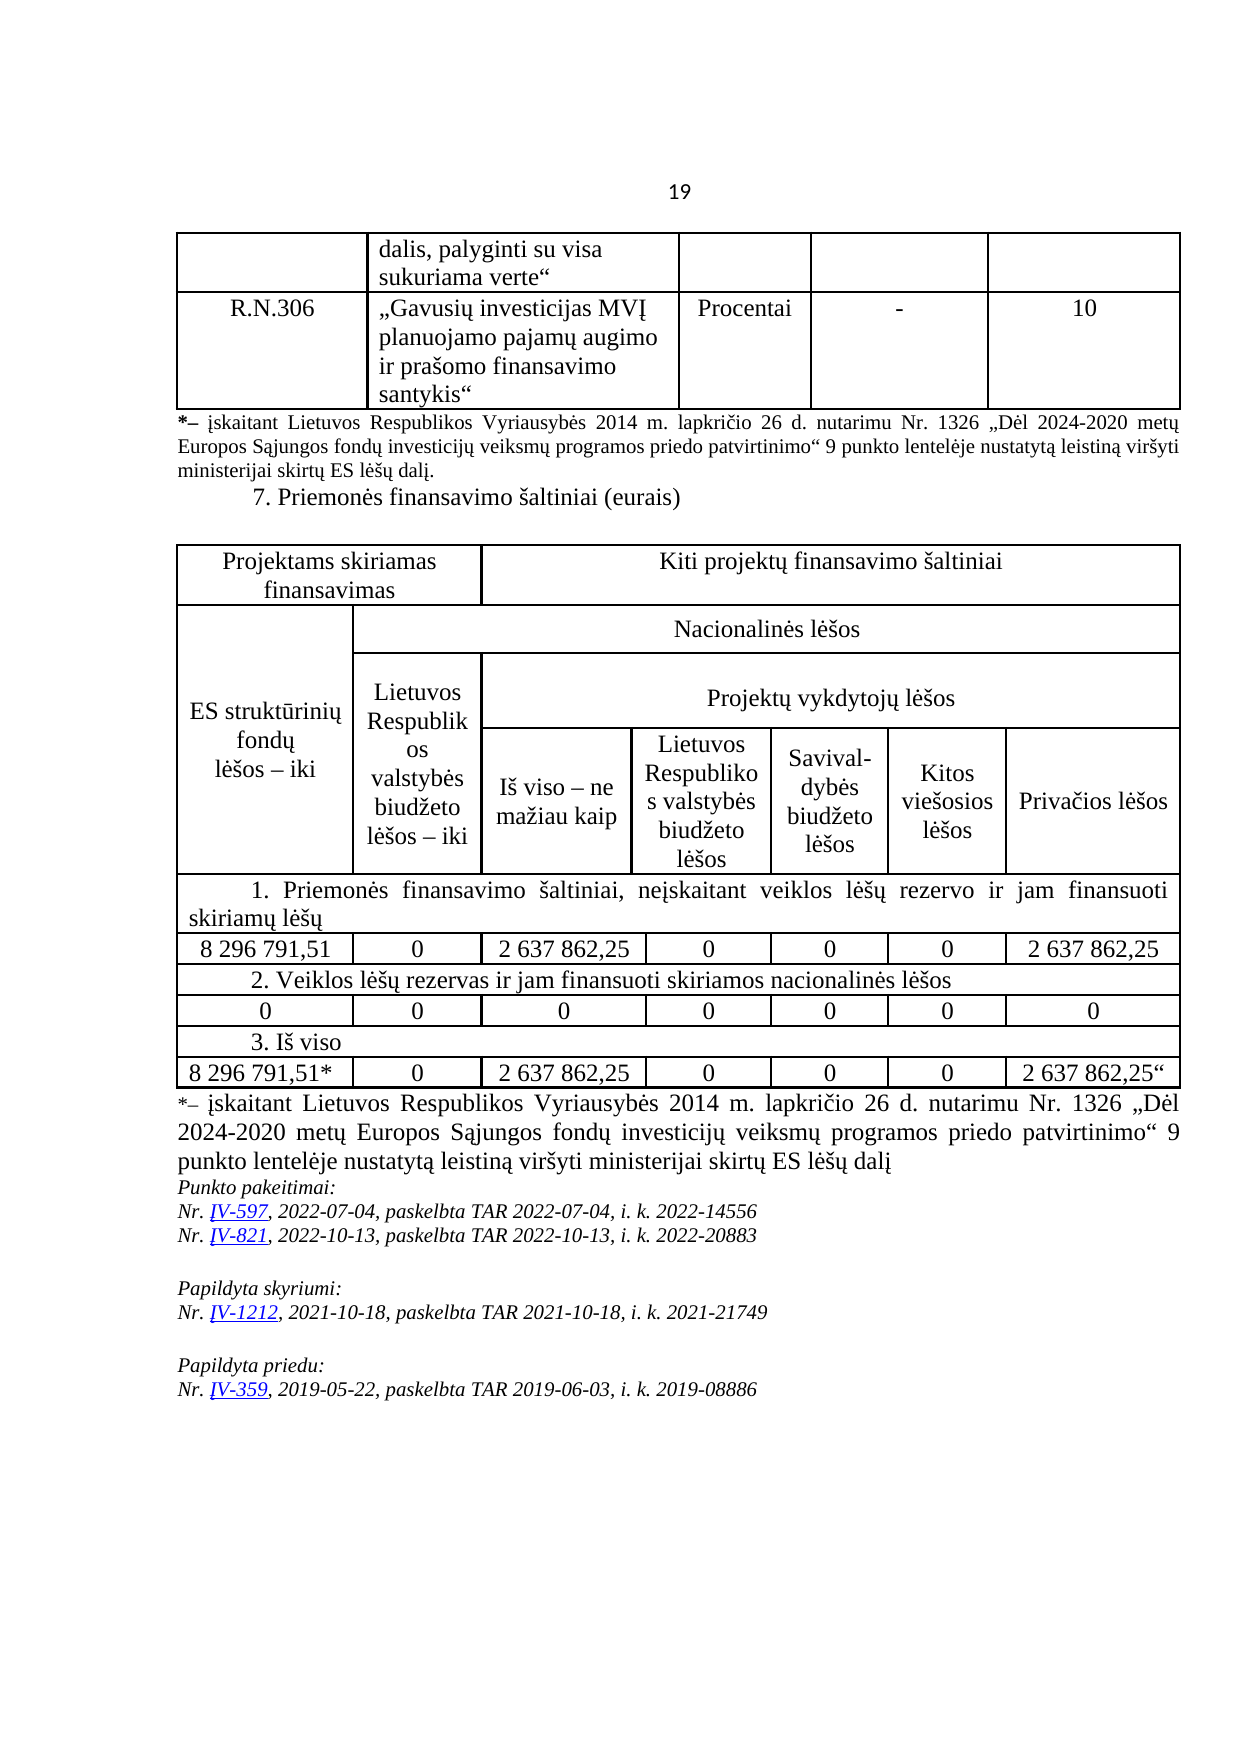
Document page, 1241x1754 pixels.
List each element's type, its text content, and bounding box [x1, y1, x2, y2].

table_cell 2 637 862,25 [483, 1058, 645, 1086]
table_cell Privačios lėšos [1007, 729, 1179, 873]
table_cell [989, 234, 1179, 291]
text 7. Priemonės finansavimo šaltiniai (eurais) [252, 482, 1181, 511]
table_cell Projektų vykdytojų lėšos [483, 654, 1179, 727]
table_cell 0 [772, 996, 887, 1025]
table_header Projektams skiriamas finansavimas [178, 546, 480, 604]
table_cell - [812, 293, 987, 408]
table_cell 0 [178, 996, 352, 1025]
table_cell 1. Priemonės finansavimo šaltiniai, neįskaitant veiklos lėšų rezervo ir jam finansuoti skiriamų lėšų [178, 875, 1179, 932]
table_cell 0 [354, 1058, 480, 1086]
table_cell Nacionalinės lėšos [354, 606, 1179, 652]
table_cell - [812, 234, 987, 291]
table_cell [680, 234, 810, 291]
table_cell 0 [889, 996, 1005, 1025]
table_cell 0 [772, 1058, 887, 1086]
table_cell 8 296 791,51* [178, 1058, 352, 1086]
table_cell [178, 234, 366, 291]
table_header Kiti projektų finansavimo šaltiniai [483, 546, 1179, 604]
table_cell 0 [772, 934, 887, 963]
table_cell Savival-dybės biudžeto lėšos [772, 729, 887, 873]
table_cell 2 637 862,25 [483, 934, 645, 963]
table_cell Lietuvos Respublikos valstybės biudžeto lėšos [633, 729, 770, 873]
table_cell 0 [889, 1058, 1005, 1086]
text Nr. ĮV-359, 2019-05-22, paskelbta TAR 2019-06-03, i. k. 2019-08886 [177, 1377, 1181, 1401]
table_cell 0 [889, 934, 1005, 963]
table_cell 2 637 862,25“ [1007, 1058, 1179, 1086]
text Papildyta skyriumi: [177, 1276, 1181, 1300]
table_cell 0 [647, 1058, 770, 1086]
text Nr. ĮV-597, 2022-07-04, paskelbta TAR 2022-07-04, i. k. 2022-14556 [177, 1199, 1181, 1223]
table_cell 2. Veiklos lėšų rezervas ir jam finansuoti skiriamos nacionalinės lėšos [178, 965, 1179, 994]
table_cell ES struktūrinių fondų lėšos – iki [178, 606, 352, 873]
table_cell 2 637 862,25 [1007, 934, 1179, 963]
text *– įskaitant Lietuvos Respublikos Vyriausybės 2014 m. lapkričio 26 d. nutarimu Nr. 1326 „Dėl 2024-2020 metų Europos Sąjungos fondų investicijų veiksmų programos priedo patvirtinimo“ 9 punkto lentelėje nustatytą leistiną viršyti ministerijai skirtų ES lėšų dalį. [177, 410, 1181, 482]
table_cell 3. Iš viso [178, 1027, 1179, 1056]
table_cell Procentai [680, 293, 810, 408]
table_cell 0 [1007, 996, 1179, 1025]
table_cell dalis, palyginti su visa sukuriama verte“ [369, 234, 678, 291]
table_cell Iš viso – ne mažiau kaip [483, 729, 630, 873]
text Nr. ĮV-1212, 2021-10-18, paskelbta TAR 2021-10-18, i. k. 2021-21749 [177, 1300, 1181, 1324]
text Papildyta priedu: [177, 1353, 1181, 1377]
table_cell R.N.306 [178, 293, 366, 408]
table_cell 0 [483, 996, 645, 1025]
table_cell „Gavusių investicijas MVĮ planuojamo pajamų augimo ir prašomo finansavimo santykis“ [369, 293, 678, 408]
table_cell Lietuvos Respublikos valstybės biudžeto lėšos – iki [354, 654, 480, 873]
table_cell 0 [354, 996, 480, 1025]
text Punkto pakeitimai: [177, 1175, 1181, 1199]
table_cell Kitos viešosios lėšos [889, 729, 1005, 873]
text Nr. ĮV-821, 2022-10-13, paskelbta TAR 2022-10-13, i. k. 2022-20883 [177, 1223, 1181, 1247]
table_cell 0 [647, 934, 770, 963]
table_cell 10 [989, 293, 1179, 408]
table_cell 0 [354, 934, 480, 963]
table_cell 8 296 791,51 [178, 934, 352, 963]
text *– įskaitant Lietuvos Respublikos Vyriausybės 2014 m. lapkričio 26 d. nutarimu Nr. 1326 „Dėl 2024-2020 metų Europos Sąjungos fondų investicijų veiksmų programos priedo patvirtinimo“ 9 punkto lentelėje nustatytą leistiną viršyti ministerijai skirtų ES lėšų dalį [177, 1089, 1181, 1175]
table_cell 0 [647, 996, 770, 1025]
